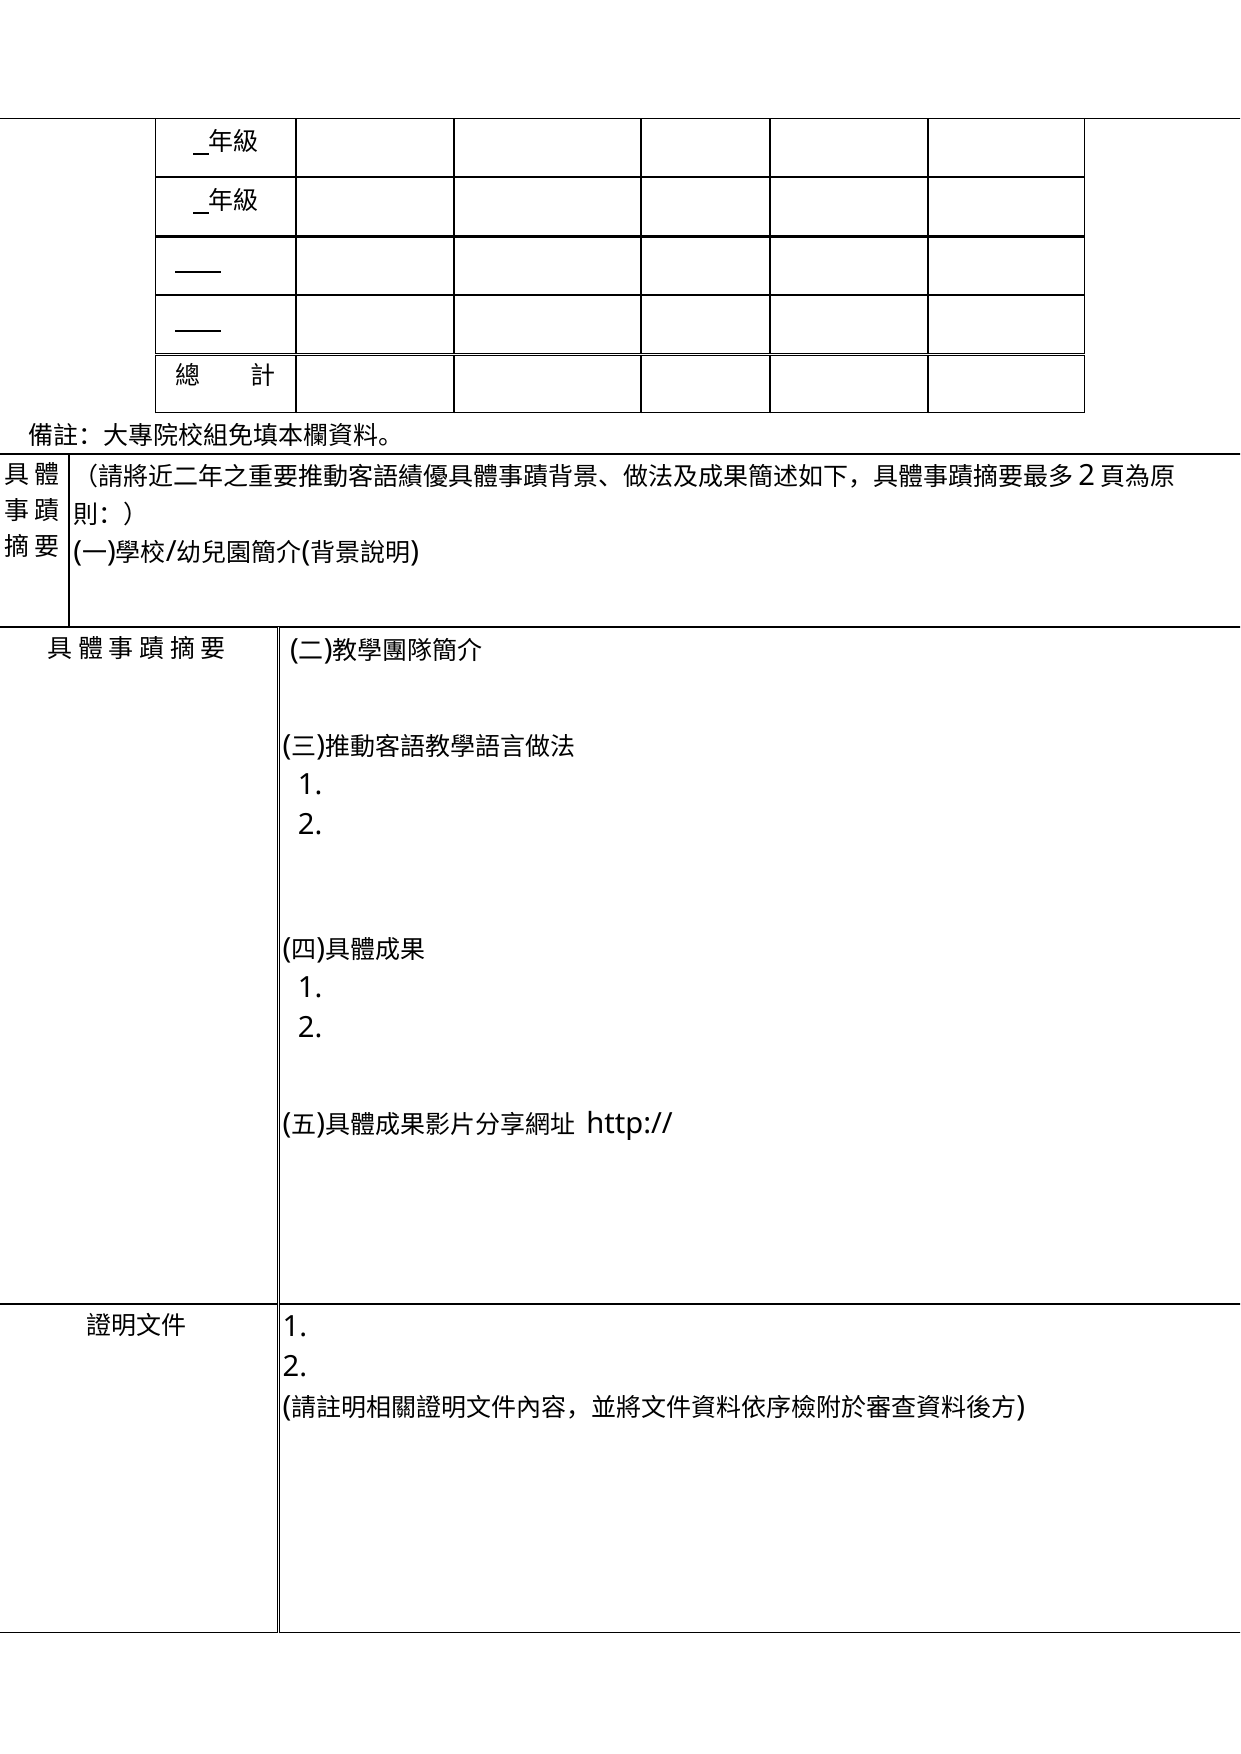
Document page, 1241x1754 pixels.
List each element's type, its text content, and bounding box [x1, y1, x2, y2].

table_cell [771, 356, 927, 412]
table_cell [642, 356, 769, 412]
table_cell [297, 178, 453, 235]
table_cell [455, 296, 640, 353]
table_cell 備註：大專院校組免填本欄資料。 [0, 119, 1240, 453]
table_cell [297, 238, 453, 294]
table_cell [455, 178, 640, 235]
table_cell 具 體 事 蹟 摘 要 [0, 455, 68, 626]
table_cell [771, 178, 927, 235]
table_cell [929, 178, 1084, 235]
table_cell [929, 356, 1084, 412]
table_cell （請將近二年之重要推動客語績優具體事蹟背景、做法及成果簡述如下，具體事蹟摘要最多2頁為原則：） (一)學校/幼兒園簡介(背景說明) [70, 455, 1240, 626]
table_cell [771, 238, 927, 294]
table_cell 具 體 事 蹟 摘 要 [0, 628, 277, 1303]
table_cell [455, 356, 640, 412]
table_cell [642, 119, 769, 176]
table_cell [297, 356, 453, 412]
table_cell [455, 119, 640, 176]
table_cell [156, 238, 295, 294]
table_cell [156, 296, 295, 353]
table_cell 總 計 [156, 356, 295, 412]
table_cell (二)教學團隊簡介 (三)推動客語教學語言做法 1. 2. (四)具體成果 1. 2. (五)具體成果影片分享網址 http:// [280, 628, 1240, 1303]
table_cell [929, 119, 1084, 176]
table_cell [929, 238, 1084, 294]
table_cell 年級 [156, 178, 295, 235]
table_cell [771, 119, 927, 176]
table_cell [642, 178, 769, 235]
table_cell [642, 296, 769, 353]
table_cell [929, 296, 1084, 353]
table_cell [455, 238, 640, 294]
table_cell [642, 238, 769, 294]
table_cell [297, 119, 453, 176]
table_cell 1. 2. (請註明相關證明文件內容，並將文件資料依序檢附於審查資料後方) [280, 1305, 1240, 1632]
table_cell [297, 296, 453, 353]
table_cell 證明文件 [0, 1305, 277, 1632]
table_cell [771, 296, 927, 353]
table_cell 年級 [156, 119, 295, 176]
